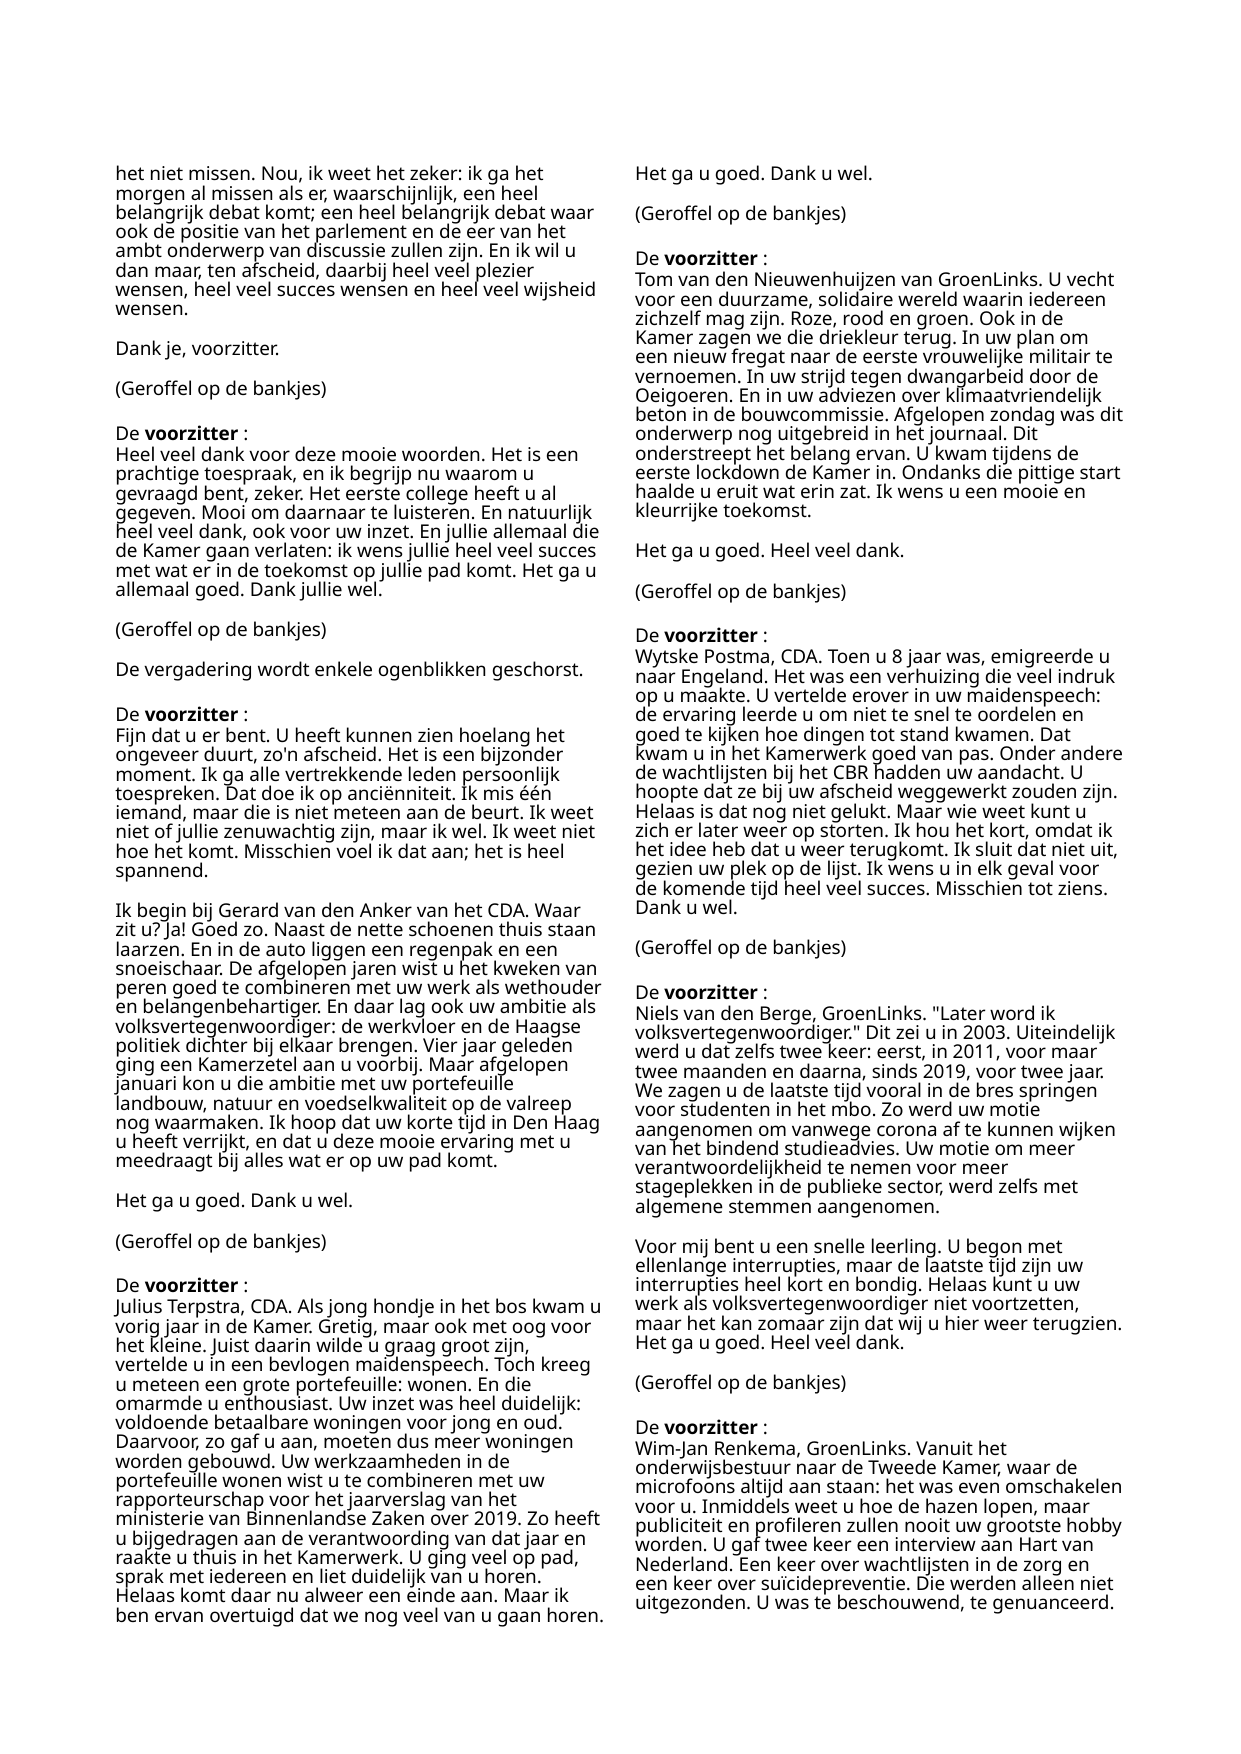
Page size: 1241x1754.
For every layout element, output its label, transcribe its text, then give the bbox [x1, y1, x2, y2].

text Niels van den Berge, GroenLinks. "Later word ik volksvertegenwoordiger." Dit zei u in 2003. Uiteindelijk werd u dat zelfs twee keer: eerst, in 2011, voor maar twee maanden en daarna, sinds 2019, voor twee jaar. We zagen u de laatste tijd vooral in de bres springen voor studenten in het mbo. Zo werd uw motie aangenomen om vanwege corona af te kunnen wijken van het bindend studieadvies. Uw motie om meer verantwoordelijkheid te nemen voor meer stageplekken in de publieke sector, werd zelfs met algemene stemmen aangenomen. [635, 1005, 1125, 1217]
text (Geroffel op de bankjes) [635, 205, 1125, 225]
text De voorzitter : [635, 246, 1125, 271]
text Julius Terpstra, CDA. Als jong hondje in het bos kwam u vorig jaar in de Kamer. Gretig, maar ook met oog voor het kleine. Juist daarin wilde u graag groot zijn, vertelde u in een bevlogen maidenspeech. Toch kreeg u meteen een grote portefeuille: wonen. En die omarmde u enthousiast. Uw inzet was heel duidelijk: voldoende betaalbare woningen voor jong en oud. Daarvoor, zo gaf u aan, moeten dus meer woningen worden gebouwd. Uw werkzaamheden in de portefeuille wonen wist u te combineren met uw rapporteurschap voor het jaarverslag van het ministerie van Binnenlandse Zaken over 2019. Zo heeft u bijgedragen aan de verantwoording van dat jaar en raakte u thuis in het Kamerwerk. U ging veel op pad, sprak met iedereen en liet duidelijk van u horen. Helaas komt daar nu alweer een einde aan. Maar ik ben ervan overtuigd dat we nog veel van u gaan horen. [115, 1298, 605, 1626]
text (Geroffel op de bankjes) [115, 380, 605, 399]
text (Geroffel op de bankjes) [115, 1233, 605, 1252]
text Het ga u goed. Heel veel dank. [635, 542, 1125, 562]
text Fijn dat u er bent. U heeft kunnen zien hoelang het ongeveer duurt, zo'n afscheid. Het is een bijzonder moment. Ik ga alle vertrekkende leden persoonlijk toespreken. Dat doe ik op anciënniteit. Ik mis één iemand, maar die is niet meteen aan de beurt. Ik weet niet of jullie zenuwachtig zijn, maar ik wel. Ik weet niet hoe het komt. Misschien voel ik dat aan; het is heel spannend. [115, 727, 605, 881]
text Heel veel dank voor deze mooie woorden. Het is een prachtige toespraak, en ik begrijp nu waarom u gevraagd bent, zeker. Het eerste college heeft u al gegeven. Mooi om daarnaar te luisteren. En natuurlijk heel veel dank, ook voor uw inzet. En jullie allemaal die de Kamer gaan verlaten: ik wens jullie heel veel succes met wat er in de toekomst op jullie pad komt. Het ga u allemaal goed. Dank jullie wel. [115, 446, 605, 600]
text Het ga u goed. Dank u wel. [635, 165, 1125, 184]
text De voorzitter : [115, 420, 605, 446]
text Dank je, voorzitter. [115, 340, 605, 359]
text (Geroffel op de bankjes) [635, 939, 1125, 958]
text De voorzitter : [115, 701, 605, 727]
text (Geroffel op de bankjes) [115, 621, 605, 640]
text De voorzitter : [635, 979, 1125, 1005]
text Tom van den Nieuwenhuijzen van GroenLinks. U vecht voor een duurzame, solidaire wereld waarin iedereen zichzelf mag zijn. Roze, rood en groen. Ook in de Kamer zagen we die driekleur terug. In uw plan om een nieuw fregat naar de eerste vrouwelijke militair te vernoemen. In uw strijd tegen dwangarbeid door de Oeigoeren. En in uw adviezen over klimaatvriendelijk beton in de bouwcommissie. Afgelopen zondag was dit onderwerp nog uitgebreid in het journaal. Dit onderstreept het belang ervan. U kwam tijdens de eerste lockdown de Kamer in. Ondanks die pittige start haalde u eruit wat erin zat. Ik wens u een mooie en kleurrijke toekomst. [635, 271, 1125, 522]
text Ik begin bij Gerard van den Anker van het CDA. Waar zit u? Ja! Goed zo. Naast de nette schoenen thuis staan laarzen. En in de auto liggen een regenpak en een snoeischaar. De afgelopen jaren wist u het kweken van peren goed te combineren met uw werk als wethouder en belangenbehartiger. En daar lag ook uw ambitie als volksvertegenwoordiger: de werkvloer en de Haagse politiek dichter bij elkaar brengen. Vier jaar geleden ging een Kamerzetel aan u voorbij. Maar afgelopen januari kon u die ambitie met uw portefeuille landbouw, natuur en voedselkwaliteit op de valreep nog waarmaken. Ik hoop dat uw korte tijd in Den Haag u heeft verrijkt, en dat u deze mooie ervaring met u meedraagt bij alles wat er op uw pad komt. [115, 902, 605, 1172]
text De voorzitter : [635, 623, 1125, 648]
text Wim-Jan Renkema, GroenLinks. Vanuit het onderwijsbestuur naar de Tweede Kamer, waar de microfoons altijd aan staan: het was even omschakelen voor u. Inmiddels weet u hoe de hazen lopen, maar publiciteit en profileren zullen nooit uw grootste hobby worden. U gaf twee keer een interview aan Hart van Nederland. Een keer over wachtlijsten in de zorg en een keer over suïcidepreventie. Die werden alleen niet uitgezonden. U was te beschouwend, te genuanceerd. [635, 1440, 1125, 1613]
text Wytske Postma, CDA. Toen u 8 jaar was, emigreerde u naar Engeland. Het was een verhuizing die veel indruk op u maakte. U vertelde erover in uw maidenspeech: de ervaring leerde u om niet te snel te oordelen en goed te kijken hoe dingen tot stand kwamen. Dat kwam u in het Kamerwerk goed van pas. Onder andere de wachtlijsten bij het CBR hadden uw aandacht. U hoopte dat ze bij uw afscheid weggewerkt zouden zijn. Helaas is dat nog niet gelukt. Maar wie weet kunt u zich er later weer op storten. Ik hou het kort, omdat ik het idee heb dat u weer terugkomt. Ik sluit dat niet uit, gezien uw plek op de lijst. Ik wens u in elk geval voor de komende tijd heel veel succes. Misschien tot ziens. Dank u wel. [635, 648, 1125, 918]
text Het ga u goed. Dank u wel. [115, 1192, 605, 1212]
text (Geroffel op de bankjes) [635, 1374, 1125, 1393]
text De voorzitter : [635, 1414, 1125, 1440]
text het niet missen. Nou, ik weet het zeker: ik ga het morgen al missen als er, waarschijnlijk, een heel belangrijk debat komt; een heel belangrijk debat waar ook de positie van het parlement en de eer van het ambt onderwerp van discussie zullen zijn. En ik wil u dan maar, ten afscheid, daarbij heel veel plezier wensen, heel veel succes wensen en heel veel wijsheid wensen. [115, 165, 605, 319]
text (Geroffel op de bankjes) [635, 583, 1125, 602]
text De vergadering wordt enkele ogenblikken geschorst. [115, 661, 605, 681]
text Voor mij bent u een snelle leerling. U begon met ellenlange interrupties, maar de laatste tijd zijn uw interrupties heel kort en bondig. Helaas kunt u uw werk als volksvertegenwoordiger niet voortzetten, maar het kan zomaar zijn dat wij u hier weer terugzien. Het ga u goed. Heel veel dank. [635, 1238, 1125, 1353]
text De voorzitter : [115, 1273, 605, 1298]
